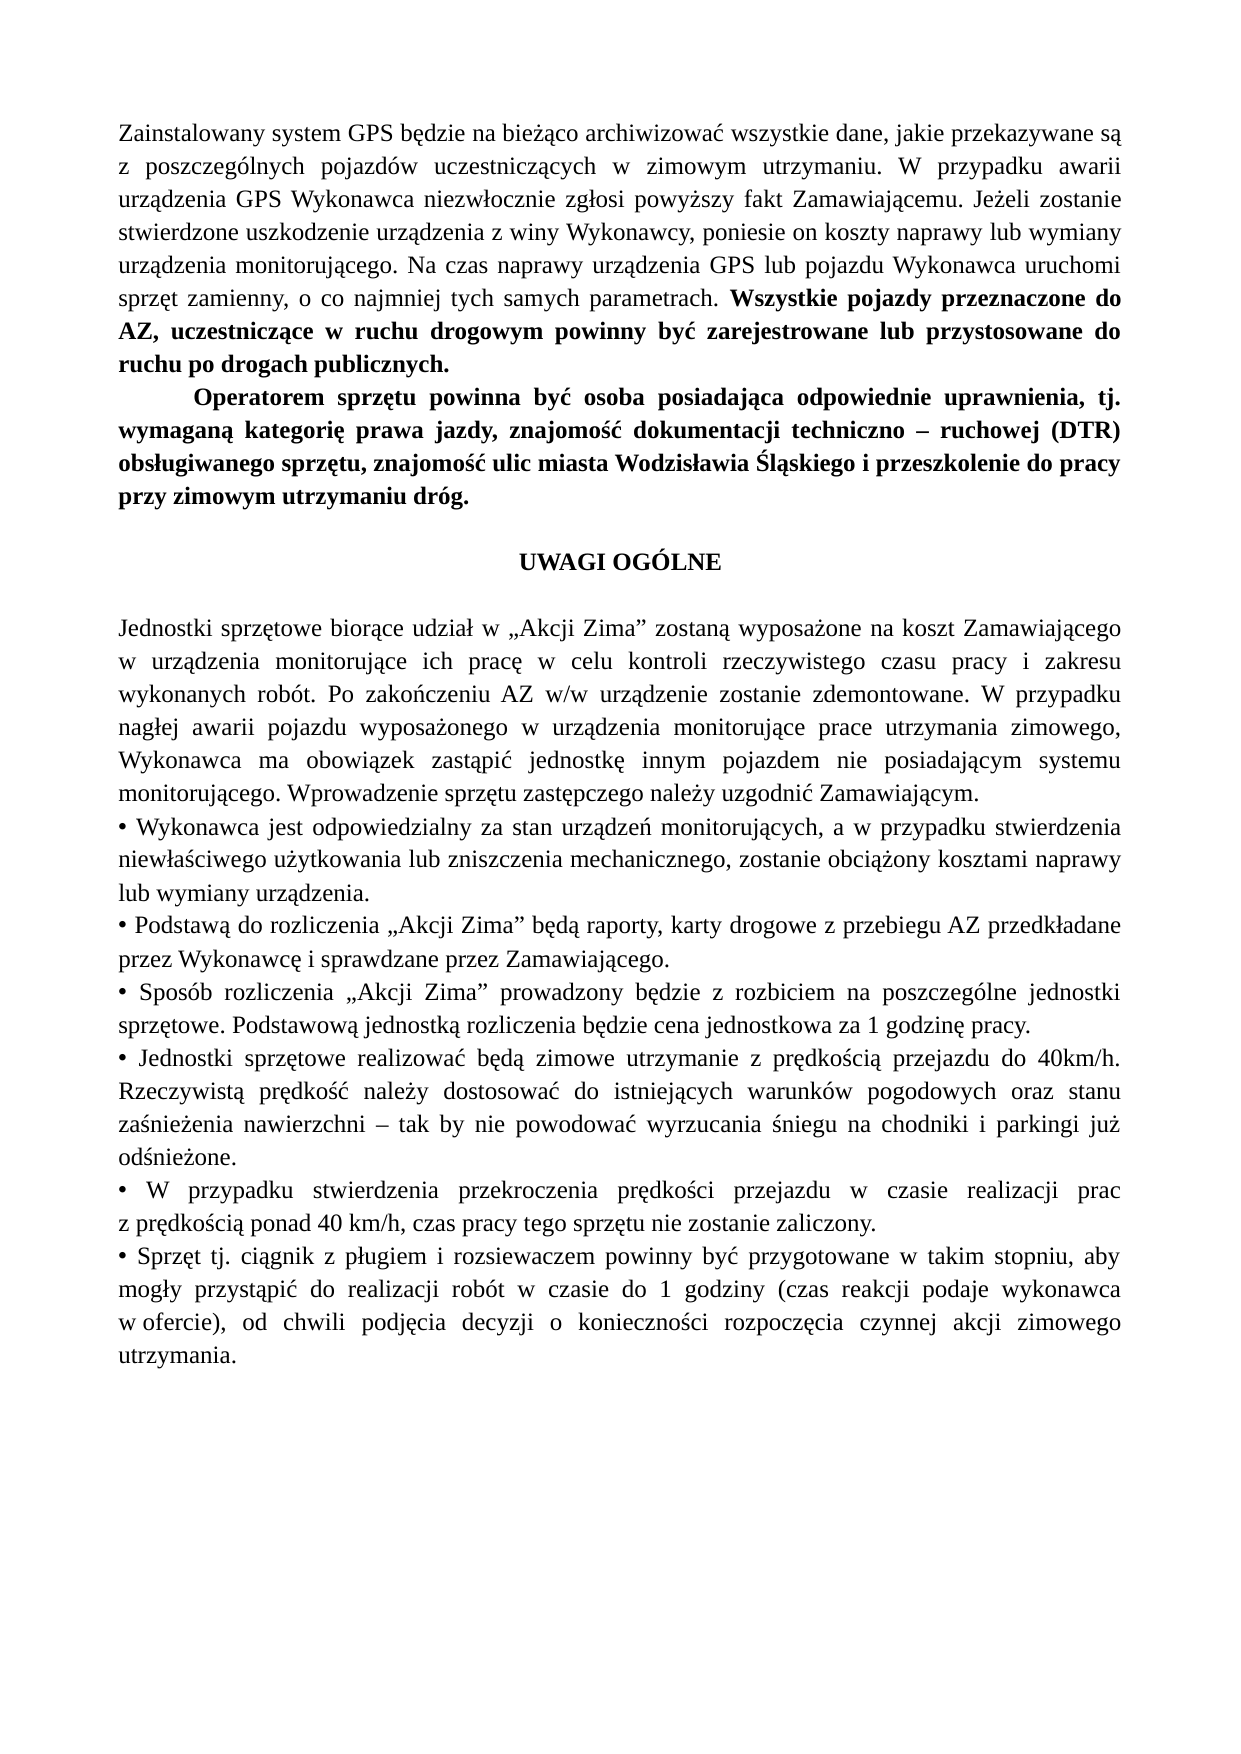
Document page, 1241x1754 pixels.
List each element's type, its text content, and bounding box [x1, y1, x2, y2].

list Wykonawca jest odpowiedzialny za stan urządzeń monitorujących, a w przypadku stwierdzenia niewłaściwego użytkowania lub zniszczenia mechanicznego, zostanie obciążony kosztami naprawy lub wymiany urządzenia. [118, 812, 1122, 906]
list W przypadku stwierdzenia przekroczenia prędkości przejazdu w czasie realizacji prac z prędkością ponad 40 km/h, czas pracy tego sprzętu nie zostanie zaliczony. [118, 1175, 1122, 1237]
text Jednostki sprzętowe biorące udział w „Akcji Zima” zostaną wyposażone na koszt Zamawiającego w urządzenia monitorujące ich pracę w celu kontroli rzeczywistego czasu pracy i zakresu wykonanych robót. Po zakończeniu AZ w/w urządzenie zostanie zdemontowane. W przypadku nagłej awarii pojazdu wyposażonego w urządzenia monitorujące prace utrzymania zimowego, Wykonawca ma obowiązek zastąpić jednostkę innym pojazdem nie posiadającym systemu monitorującego. Wprowadzenie sprzętu zastępczego należy uzgodnić Zamawiającym. [118, 613, 1122, 807]
list Jednostki sprzętowe realizować będą zimowe utrzymanie z prędkością przejazdu do 40km/h. Rzeczywistą prędkość należy dostosować do istniejących warunków pogodowych oraz stanu zaśnieżenia nawierzchni – tak by nie powodować wyrzucania śniegu na chodniki i parkingi już odśnieżone. [118, 1043, 1122, 1171]
list Sprzęt tj. ciągnik z pługiem i rozsiewaczem powinny być przygotowane w takim stopniu, aby mogły przystąpić do realizacji robót w czasie do 1 godziny (czas reakcji podaje wykonawca w ofercie), od chwili podjęcia decyzji o konieczności rozpoczęcia czynnej akcji zimowego utrzymania. [118, 1241, 1122, 1369]
list Podstawą do rozliczenia „Akcji Zima” będą raporty, karty drogowe z przebiegu AZ przedkładane przez Wykonawcę i sprawdzane przez Zamawiającego. [118, 911, 1122, 972]
text Operatorem sprzętu powinna być osoba posiadająca odpowiednie uprawnienia, tj. wymaganą kategorię prawa jazdy, znajomość dokumentacji techniczno – ruchowej (DTR) obsługiwanego sprzętu, znajomość ulic miasta Wodzisławia Śląskiego i przeszkolenie do pracy przy zimowym utrzymaniu dróg. [118, 382, 1122, 510]
text Zainstalowany system GPS będzie na bieżąco archiwizować wszystkie dane, jakie przekazywane są z poszczególnych pojazdów uczestniczących w zimowym utrzymaniu. W przypadku awarii urządzenia GPS Wykonawca niezwłocznie zgłosi powyższy fakt Zamawiającemu. Jeżeli zostanie stwierdzone uszkodzenie urządzenia z winy Wykonawcy, poniesie on koszty naprawy lub wymiany urządzenia monitorującego. Na czas naprawy urządzenia GPS lub pojazdu Wykonawca uruchomi sprzęt zamienny, o co najmniej tych samych parametrach. Wszystkie pojazdy przeznaczone do AZ, uczestniczące w ruchu drogowym powinny być zarejestrowane lub przystosowane do ruchu po drogach publicznych. [118, 118, 1122, 378]
list Sposób rozliczenia „Akcji Zima” prowadzony będzie z rozbiciem na poszczególne jednostki sprzętowe. Podstawową jednostką rozliczenia będzie cena jednostkowa za 1 godzinę pracy. [118, 977, 1122, 1038]
text UWAGI OGÓLNE [118, 547, 1122, 576]
